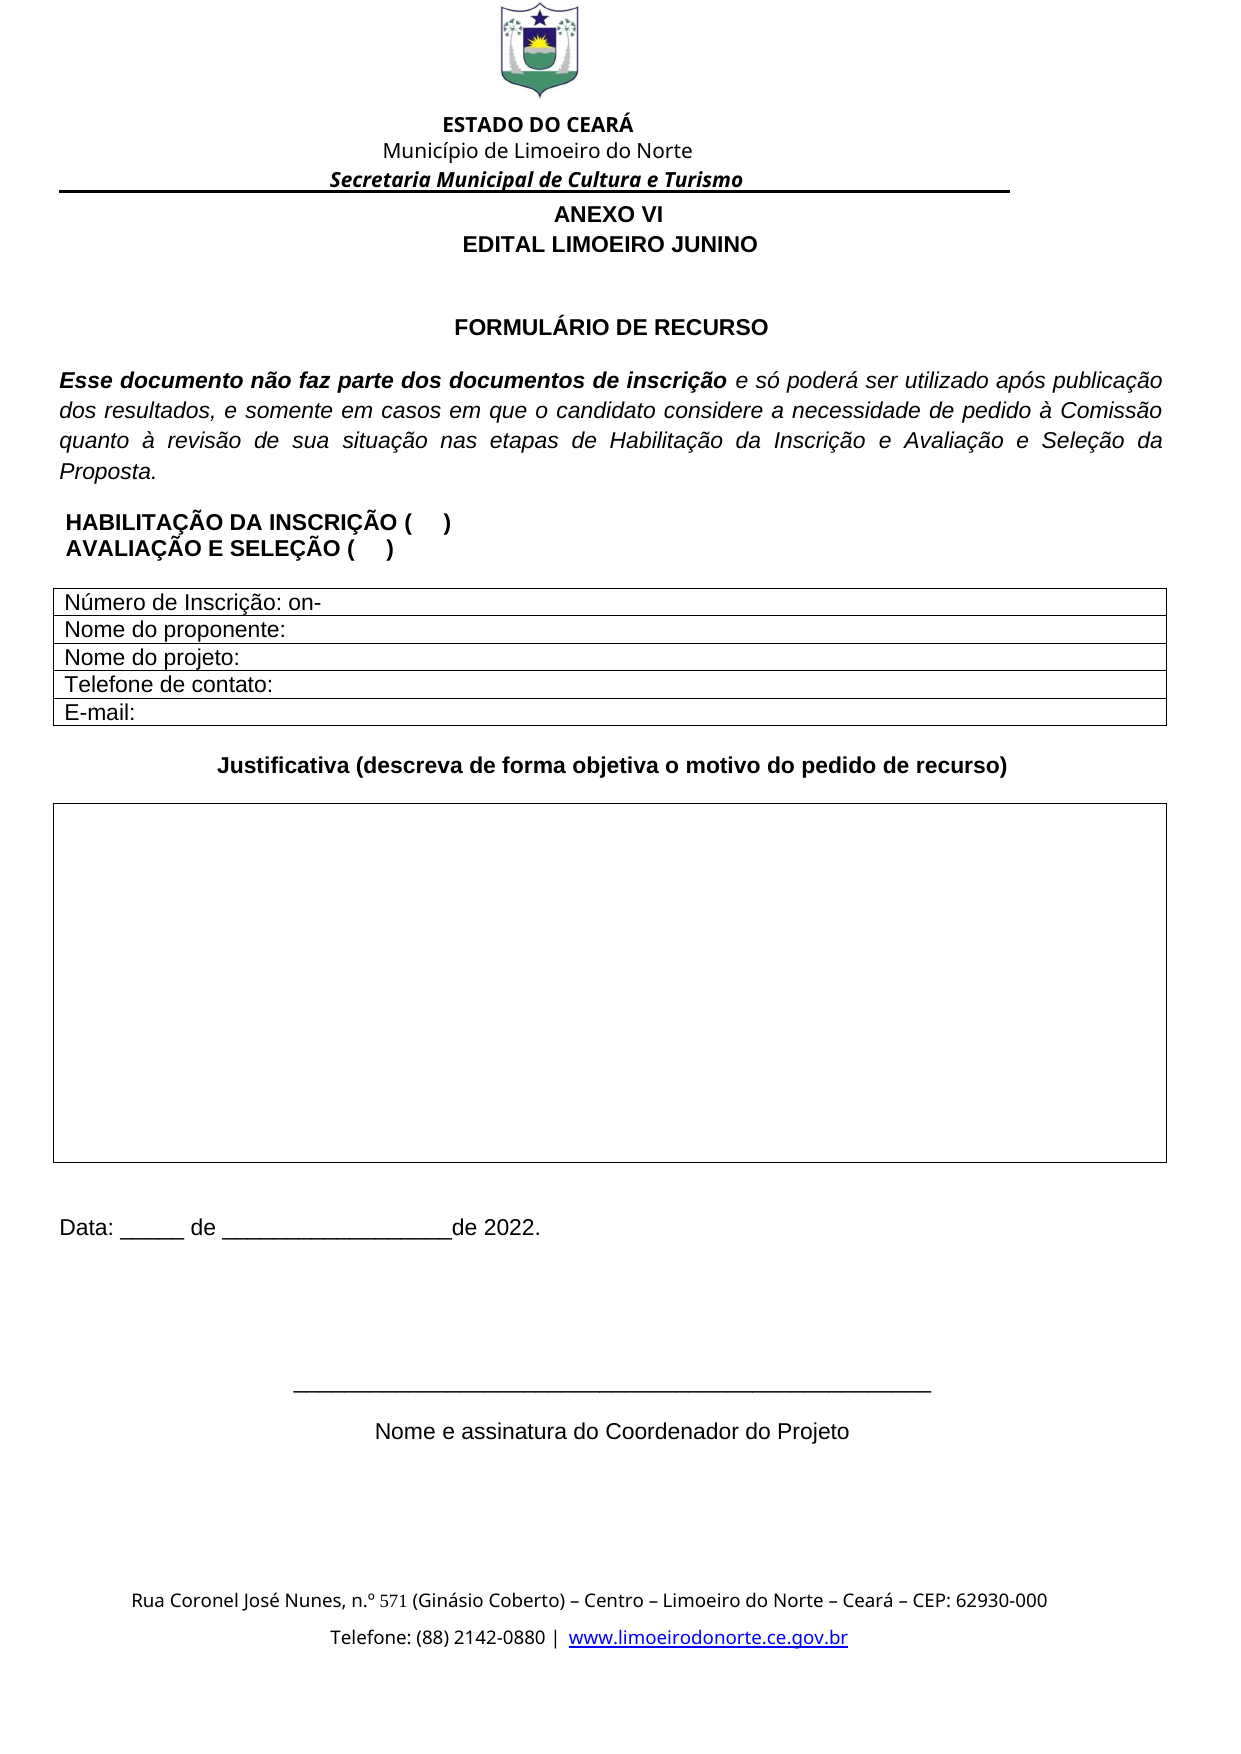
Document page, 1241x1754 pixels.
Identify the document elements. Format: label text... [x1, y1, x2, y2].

table_cell E-mail: [54, 699, 1166, 725]
text Justificativa (descreva de forma objetiva o motivo do pedido de recurso) [59, 752, 1165, 778]
text FORMULÁRIO DE RECURSO [60, 314, 1156, 341]
text Nome e assinatura do Coordenador do Projeto [59, 1418, 1165, 1444]
table_header Número de Inscrição: on- [54, 589, 1166, 615]
text AVALIAÇÃO E SELEÇÃO ( ) [59, 535, 1165, 561]
text ANEXO VI [60, 201, 1156, 227]
text HABILITAÇÃO DA INSCRIÇÃO ( ) [59, 509, 1165, 535]
table_cell Nome do proponente: [54, 616, 1166, 643]
text __________________________________________________ [59, 1367, 1165, 1393]
table_cell Telefone de contato: [54, 671, 1166, 697]
table_cell Nome do projeto: [54, 644, 1166, 670]
text Esse documento não faz parte dos documentos de inscrição e só poderá ser utilizado após publicação dos resultados, e somente em casos em que o candidato considere a necessidade de pedido à Comissão quanto à revisão de sua situação nas etapas de Habilitação da Inscrição e Avaliação e Seleção da Proposta. [59, 367, 1165, 484]
table_header [54, 804, 1166, 1162]
text EDITAL LIMOEIRO JUNINO [59, 231, 1161, 258]
text Data: _____ de __________________de 2022. [59, 1214, 1165, 1240]
